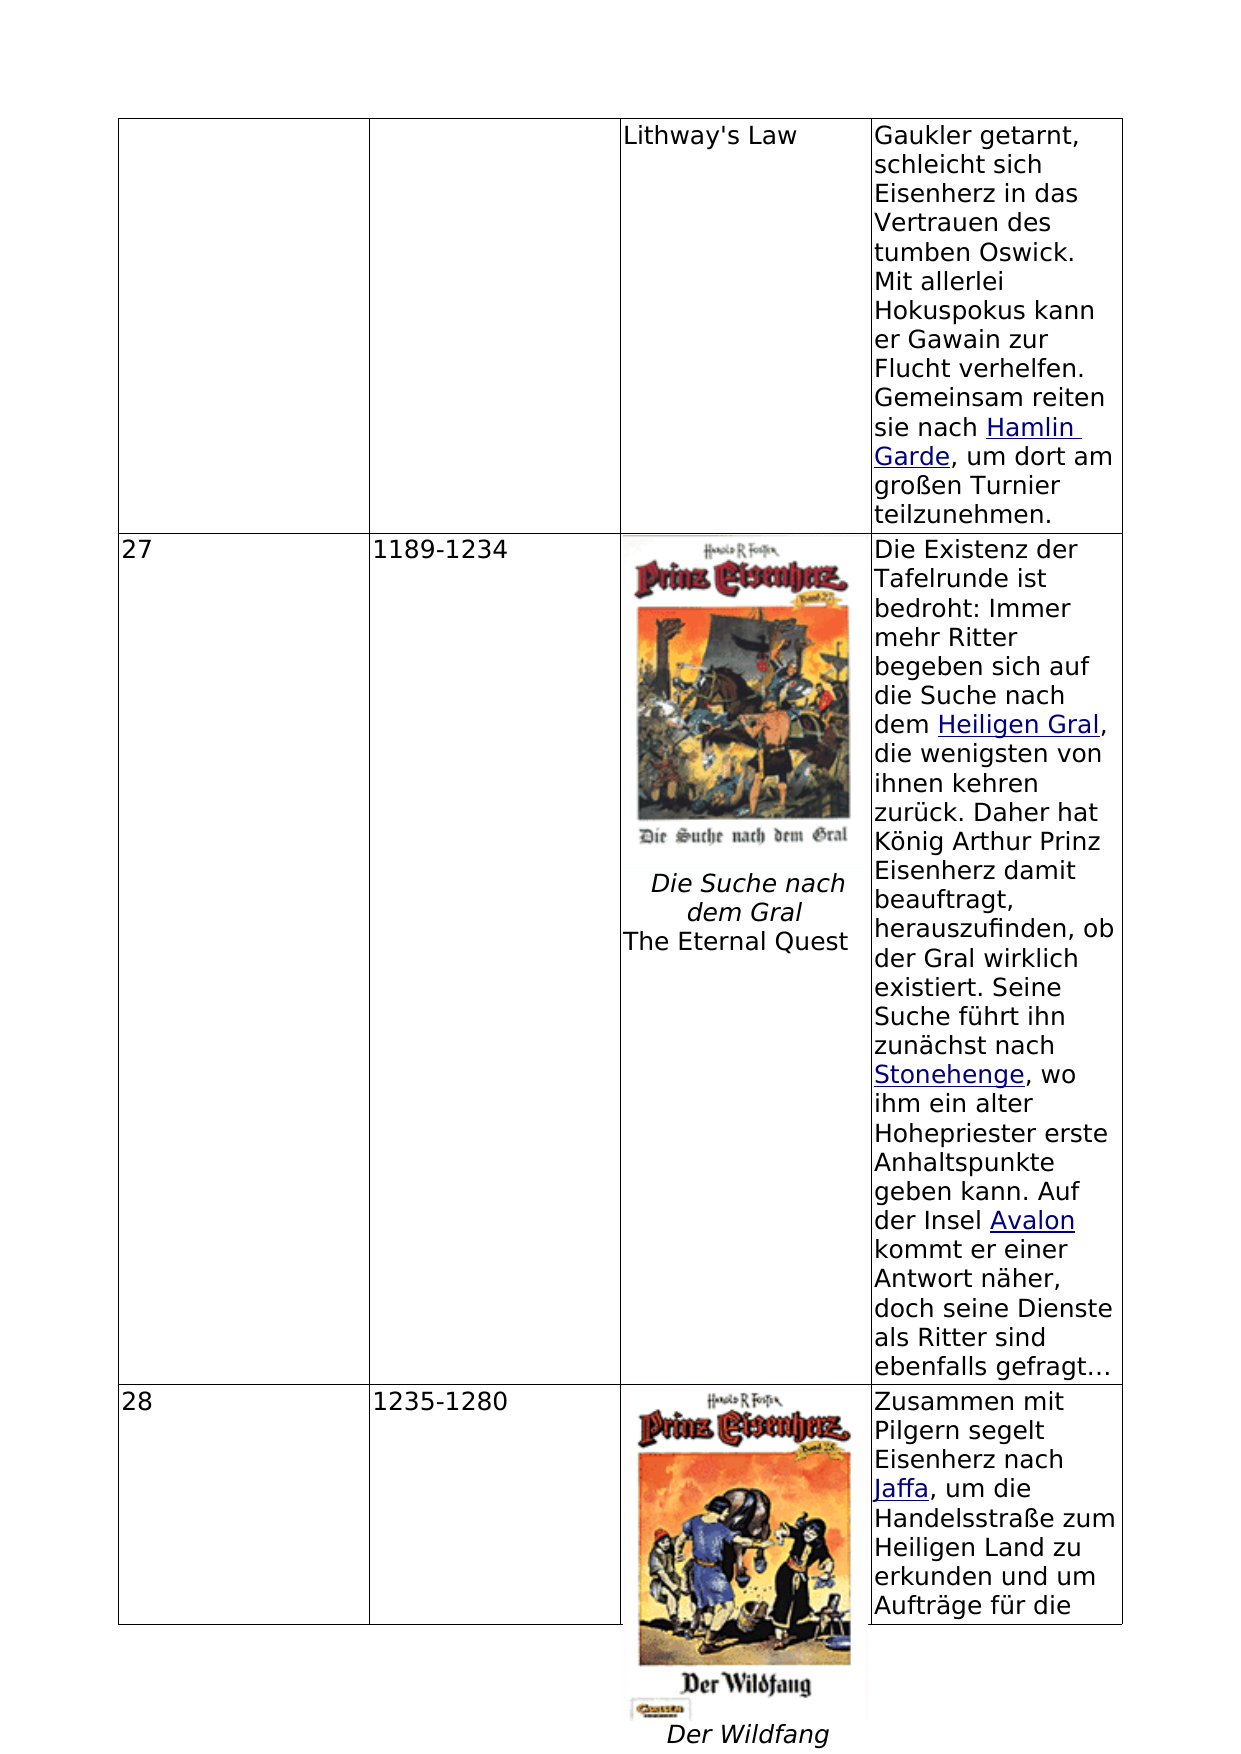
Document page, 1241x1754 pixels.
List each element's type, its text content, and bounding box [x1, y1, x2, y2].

table_cell Die Existenz der Tafelrunde ist bedroht: Immer mehr Ritter begeben sich auf die Suche nach dem Heiligen Gral, die wenigsten von ihnen kehren zurück. Daher hat König Arthur Prinz Eisenherz damit beauftragt, herauszufinden, ob der Gral wirklich existiert. Seine Suche führt ihn zunächst nach Stonehenge, wo ihm ein alter Hohepriester erste Anhaltspunkte geben kann. Auf der Insel Avalon kommt er einer Antwort näher, doch seine Dienste als Ritter sind ebenfalls gefragt… [872, 534, 1122, 1384]
table_cell The Eternal Quest [621, 534, 871, 1384]
table_cell Lithway's Law [621, 119, 871, 532]
table_cell 1235-1280 [370, 1385, 620, 1623]
table_cell 27 [119, 534, 369, 1384]
table_cell [119, 119, 369, 532]
table_cell 28 [119, 1385, 369, 1623]
table_cell [370, 119, 620, 532]
table_cell 1189-1234 [370, 534, 620, 1384]
table_cell Gaukler getarnt, schleicht sich Eisenherz in das Vertrauen des tumben Oswick. Mit allerlei Hokuspokus kann er Gawain zur Flucht verhelfen. Gemeinsam reiten sie nach Hamlin Garde, um dort am großen Turnier teilzunehmen. [872, 119, 1122, 532]
picture [622, 1387, 869, 1721]
table_cell Zusammen mit Pilgern segelt Eisenherz nach Jaffa, um die Handelsstraße zum Heiligen Land zu erkunden und um Aufträge für die [872, 1385, 1122, 1623]
table_cell The Savage Girl [623, 1721, 868, 1750]
picture [622, 535, 869, 869]
